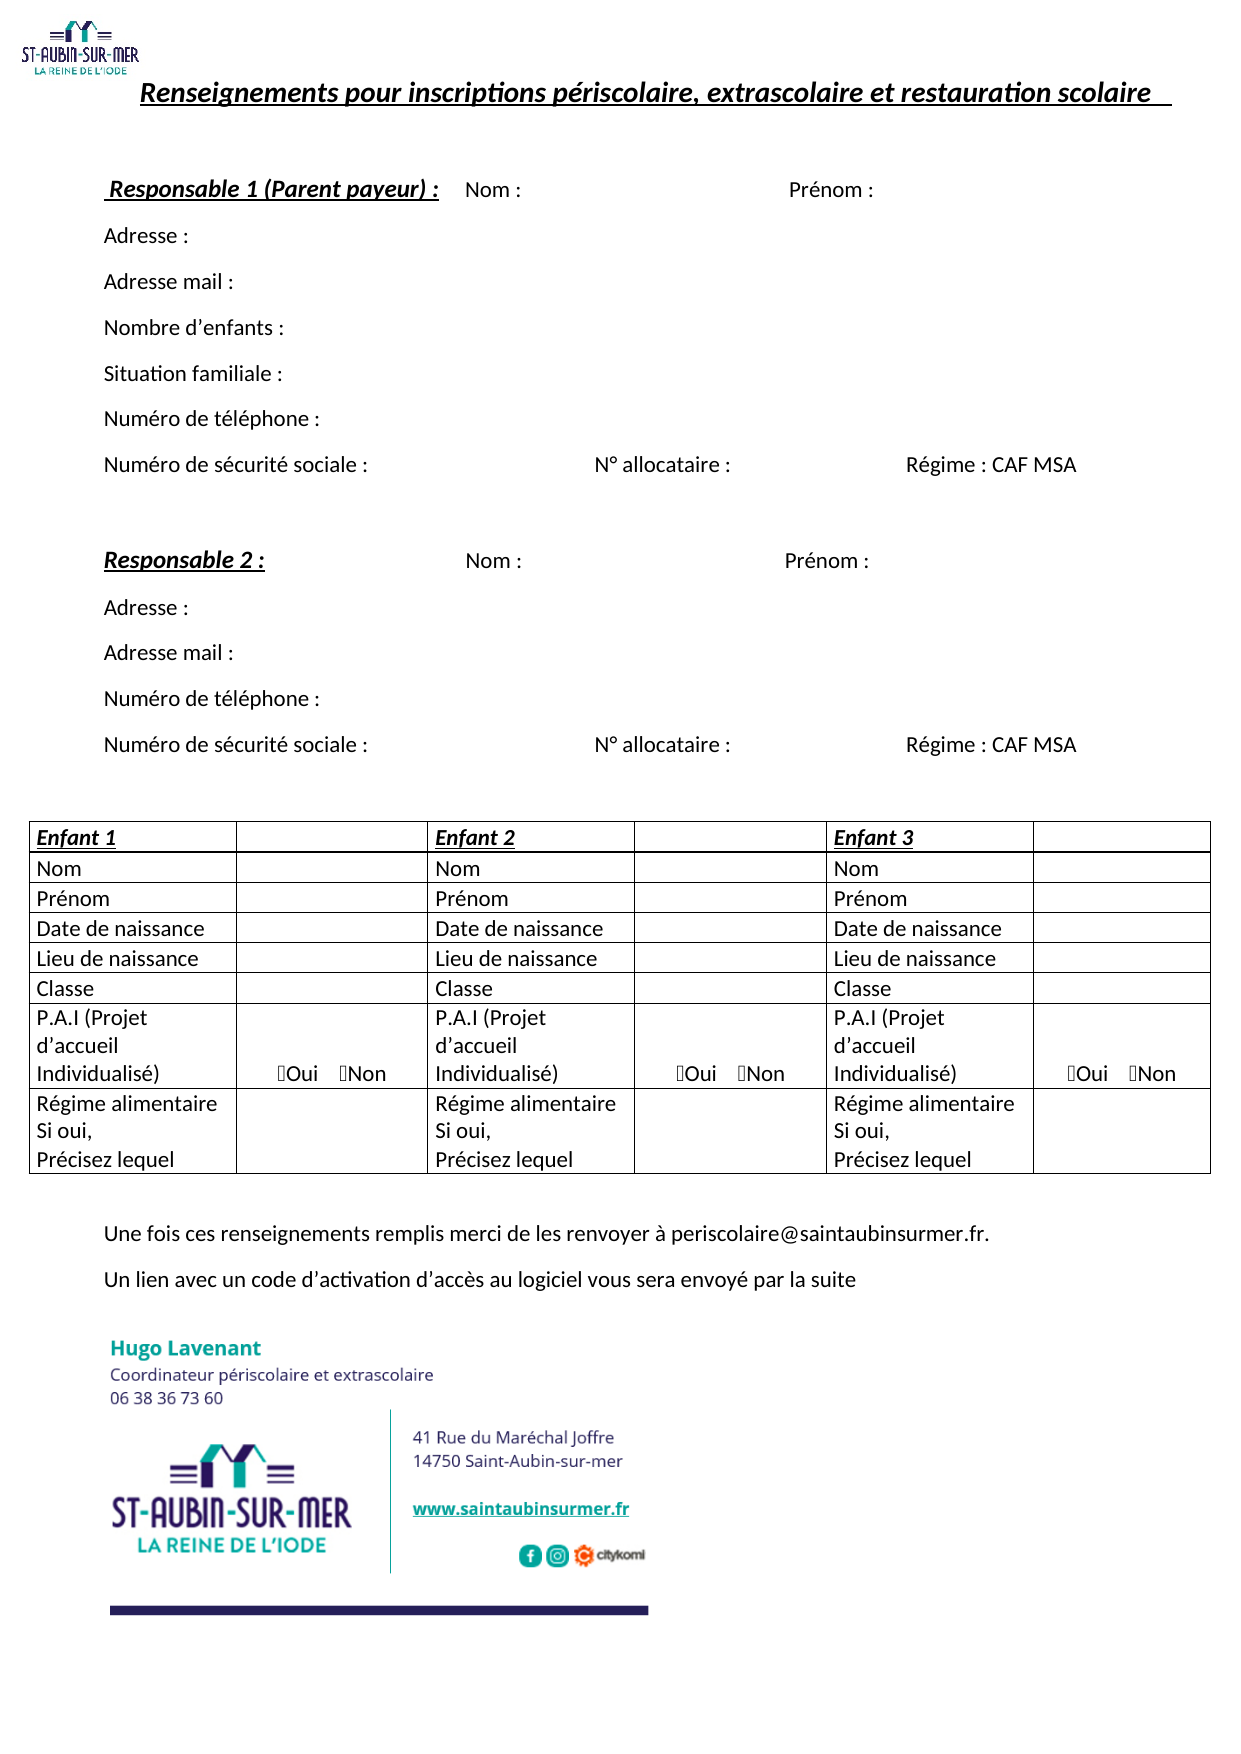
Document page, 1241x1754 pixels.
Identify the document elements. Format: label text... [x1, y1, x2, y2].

table_cell [237, 943, 427, 972]
table_header [635, 822, 826, 851]
table_cell [237, 1089, 427, 1173]
table_cell Prénom [30, 883, 236, 912]
table_cell [635, 913, 826, 942]
table_cell [635, 883, 826, 912]
table_cell P.A.I (Projet d’accueil Individualisé) [827, 1004, 1033, 1088]
table_header Enfant 2 [428, 822, 634, 851]
table_cell [1034, 973, 1210, 1002]
text Adresse mail : [103, 267, 1211, 295]
text Nombre d’enfants : [103, 313, 1211, 341]
table_cell Lieu de naissance [30, 943, 236, 972]
table_cell Prénom [428, 883, 634, 912]
table_cell Classe [428, 973, 634, 1002]
table_cell Date de naissance [428, 913, 634, 942]
table_cell Nom [428, 853, 634, 882]
table_header Enfant 1 [30, 822, 236, 851]
text Numéro de téléphone : [103, 404, 1211, 432]
table_cell Oui Non [237, 1004, 427, 1088]
table_cell [635, 943, 826, 972]
text Numéro de sécurité sociale : N° allocataire : Régime : CAF MSA [103, 450, 1211, 478]
text Renseignements pour inscriptions périscolaire, extrascolaire et restauration scolaire [103, 74, 1211, 109]
table_cell Régime alimentaire Si oui, Précisez lequel [827, 1089, 1033, 1173]
table_cell Classe [827, 973, 1033, 1002]
table_cell [1034, 943, 1210, 972]
text Adresse mail : [103, 638, 1211, 666]
table_cell Date de naissance [827, 913, 1033, 942]
table_cell P.A.I (Projet d’accueil Individualisé) [30, 1004, 236, 1088]
text Adresse : [103, 593, 1211, 621]
table_cell [635, 853, 826, 882]
text Numéro de téléphone : [103, 684, 1211, 712]
text Un lien avec un code d’activation d’accès au logiciel vous sera envoyé par la suite [103, 1265, 1211, 1293]
table_cell [237, 883, 427, 912]
table_cell Oui Non [635, 1004, 826, 1088]
table_cell Lieu de naissance [827, 943, 1033, 972]
table_cell Date de naissance [30, 913, 236, 942]
text Situation familiale : [103, 359, 1211, 387]
table_cell [237, 913, 427, 942]
table_cell P.A.I (Projet d’accueil Individualisé) [428, 1004, 634, 1088]
table_cell [635, 973, 826, 1002]
table_cell Nom [30, 853, 236, 882]
table_cell Oui Non [1034, 1004, 1210, 1088]
text Adresse : [103, 222, 1211, 249]
text Responsable 2 : Nom : Prénom : [103, 544, 1211, 575]
table_cell [1034, 1089, 1210, 1173]
table_cell Nom [827, 853, 1033, 882]
table_header Enfant 3 [827, 822, 1033, 851]
table_cell [635, 1089, 826, 1173]
table_header [1034, 822, 1210, 851]
table_cell Classe [30, 973, 236, 1002]
table_cell [1034, 913, 1210, 942]
table_cell [237, 973, 427, 1002]
table_cell Lieu de naissance [428, 943, 634, 972]
table_cell Régime alimentaire Si oui, Précisez lequel [428, 1089, 634, 1173]
table_cell Régime alimentaire Si oui, Précisez lequel [30, 1089, 236, 1173]
text Responsable 1 (Parent payeur) : Nom : Prénom : [103, 173, 1211, 204]
table_cell [1034, 883, 1210, 912]
table_cell Prénom [827, 883, 1033, 912]
text Numéro de sécurité sociale : N° allocataire : Régime : CAF MSA [103, 730, 1211, 758]
table_cell [237, 853, 427, 882]
table_header [237, 822, 427, 851]
table_cell [1034, 853, 1210, 882]
text Une fois ces renseignements remplis merci de les renvoyer à periscolaire@saintaubinsurmer.fr. [103, 1219, 1211, 1247]
